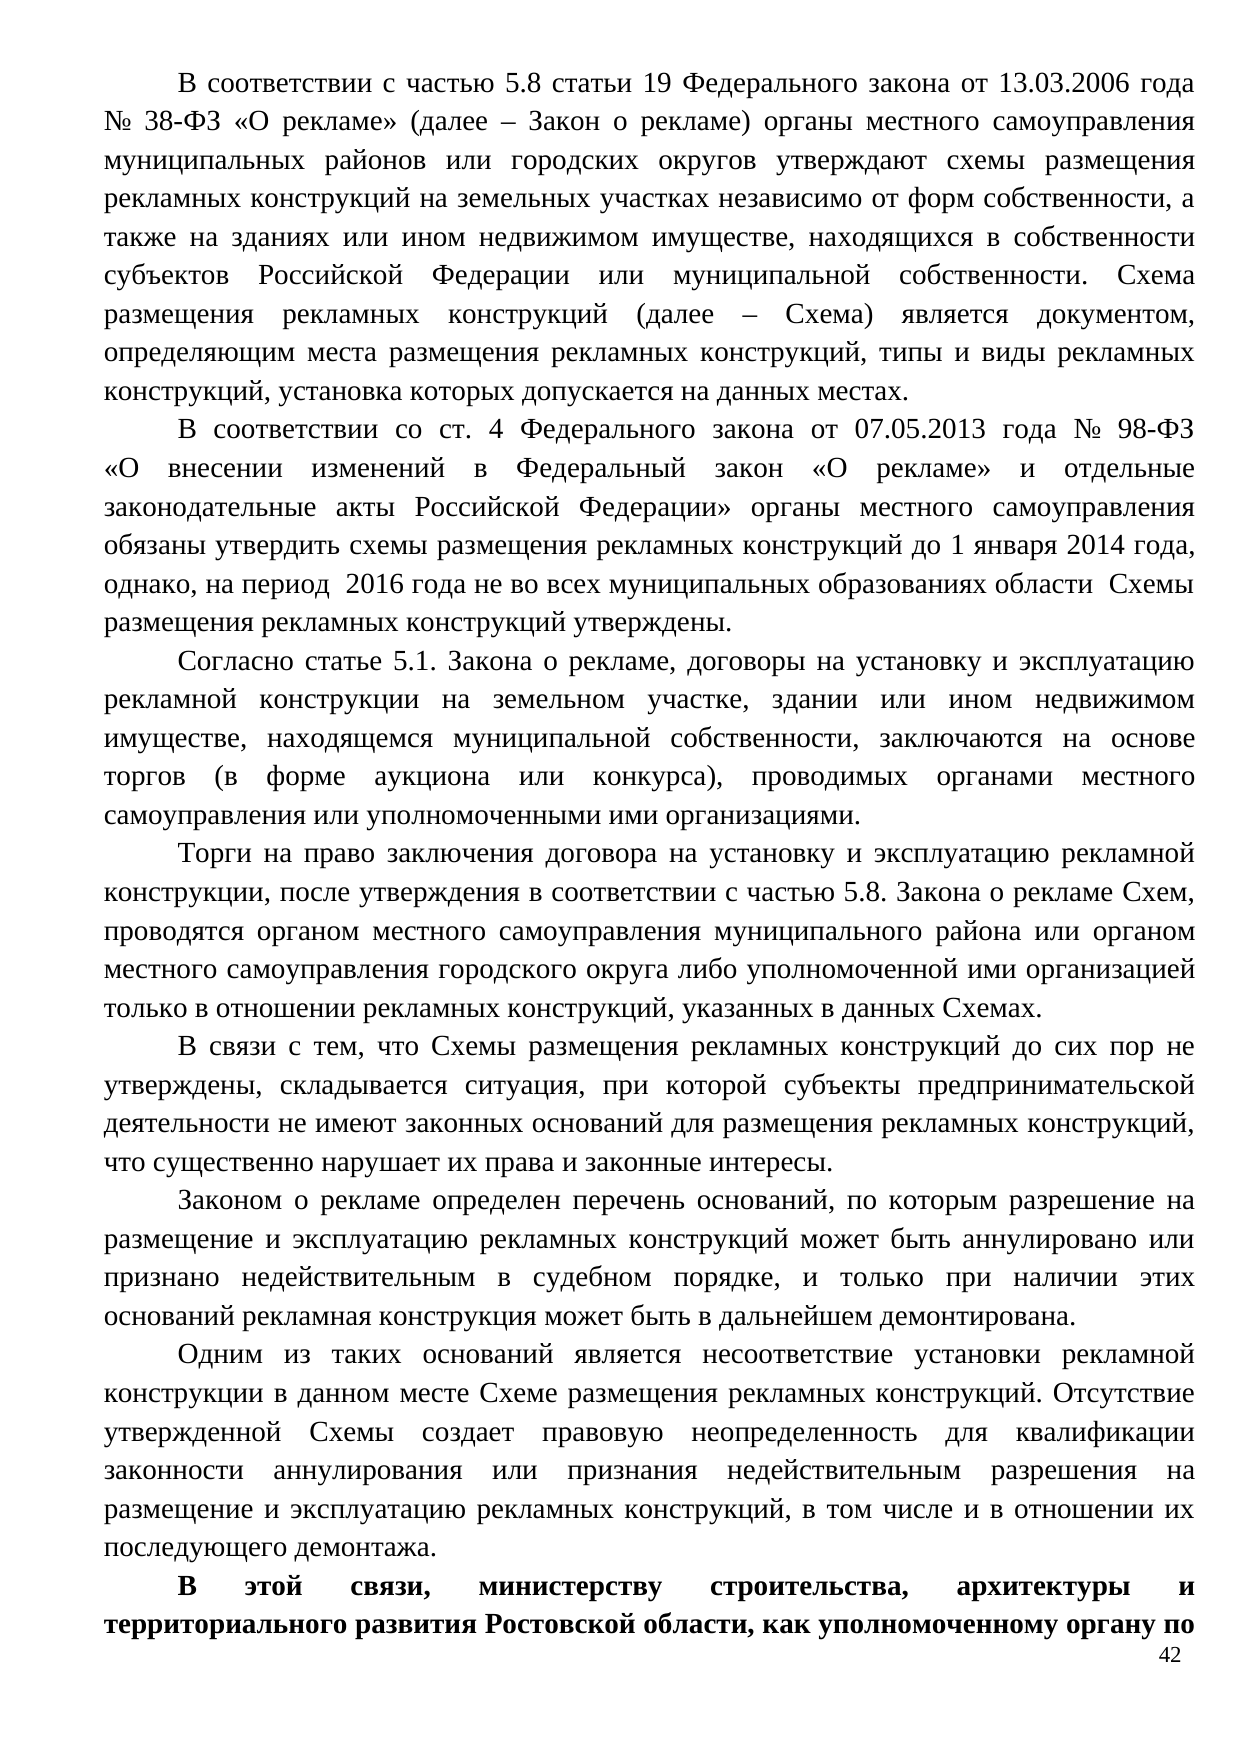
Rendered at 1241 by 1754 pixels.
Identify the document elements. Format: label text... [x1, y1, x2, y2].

text В этой связи, министерству строительства, архитектуры и территориального развития Ростовской области, как уполномоченному органу по [103, 1568, 1196, 1640]
text Одним из таких оснований является несоответствие установки рекламной конструкции в данном месте Схеме размещения рекламных конструкций. Отсутствие утвержденной Схемы создает правовую неопределенность для квалификации законности аннулирования или признания недействительным разрешения на размещение и эксплуатацию рекламных конструкций, в том числе и в отношении их последующего демонтажа. [103, 1337, 1196, 1563]
text В соответствии с частью 5.8 статьи 19 Федерального закона от 13.03.2006 года № 38-ФЗ «О рекламе» (далее – Закон о рекламе) органы местного самоуправления муниципальных районов или городских округов утверждают схемы размещения рекламных конструкций на земельных участках независимо от форм собственности, а также на зданиях или ином недвижимом имуществе, находящихся в собственности субъектов Российской Федерации или муниципальной собственности. Схема размещения рекламных конструкций (далее – Схема) является документом, определяющим места размещения рекламных конструкций, типы и виды рекламных конструкций, установка которых допускается на данных местах. [103, 65, 1196, 407]
text Торги на право заключения договора на установку и эксплуатацию рекламной конструкции, после утверждения в соответствии с частью 5.8. Закона о рекламе Схем, проводятся органом местного самоуправления муниципального района или органом местного самоуправления городского округа либо уполномоченной ими организацией только в отношении рекламных конструкций, указанных в данных Схемах. [103, 836, 1196, 1023]
text В связи с тем, что Схемы размещения рекламных конструкций до сих пор не утверждены, складывается ситуация, при которой субъекты предпринимательской деятельности не имеют законных оснований для размещения рекламных конструкций, что существенно нарушает их права и законные интересы. [103, 1028, 1196, 1177]
text Законом о рекламе определен перечень оснований, по которым разрешение на размещение и эксплуатацию рекламных конструкций может быть аннулировано или признано недействительным в судебном порядке, и только при наличии этих оснований рекламная конструкция может быть в дальнейшем демонтирована. [103, 1182, 1196, 1332]
text В соответствии со ст. 4 Федерального закона от 07.05.2013 года № 98-ФЗ «О внесении изменений в Федеральный закон «О рекламе» и отдельные законодательные акты Российской Федерации» органы местного самоуправления обязаны утвердить схемы размещения рекламных конструкций до 1 января 2014 года, однако, на период 2016 года не во всех муниципальных образованиях области Схемы размещения рекламных конструкций утверждены. [103, 412, 1196, 638]
text Согласно статье 5.1. Закона о рекламе, договоры на установку и эксплуатацию рекламной конструкции на земельном участке, здании или ином недвижимом имуществе, находящемся муниципальной собственности, заключаются на основе торгов (в форме аукциона или конкурса), проводимых органами местного самоуправления или уполномоченными ими организациями. [103, 643, 1196, 831]
